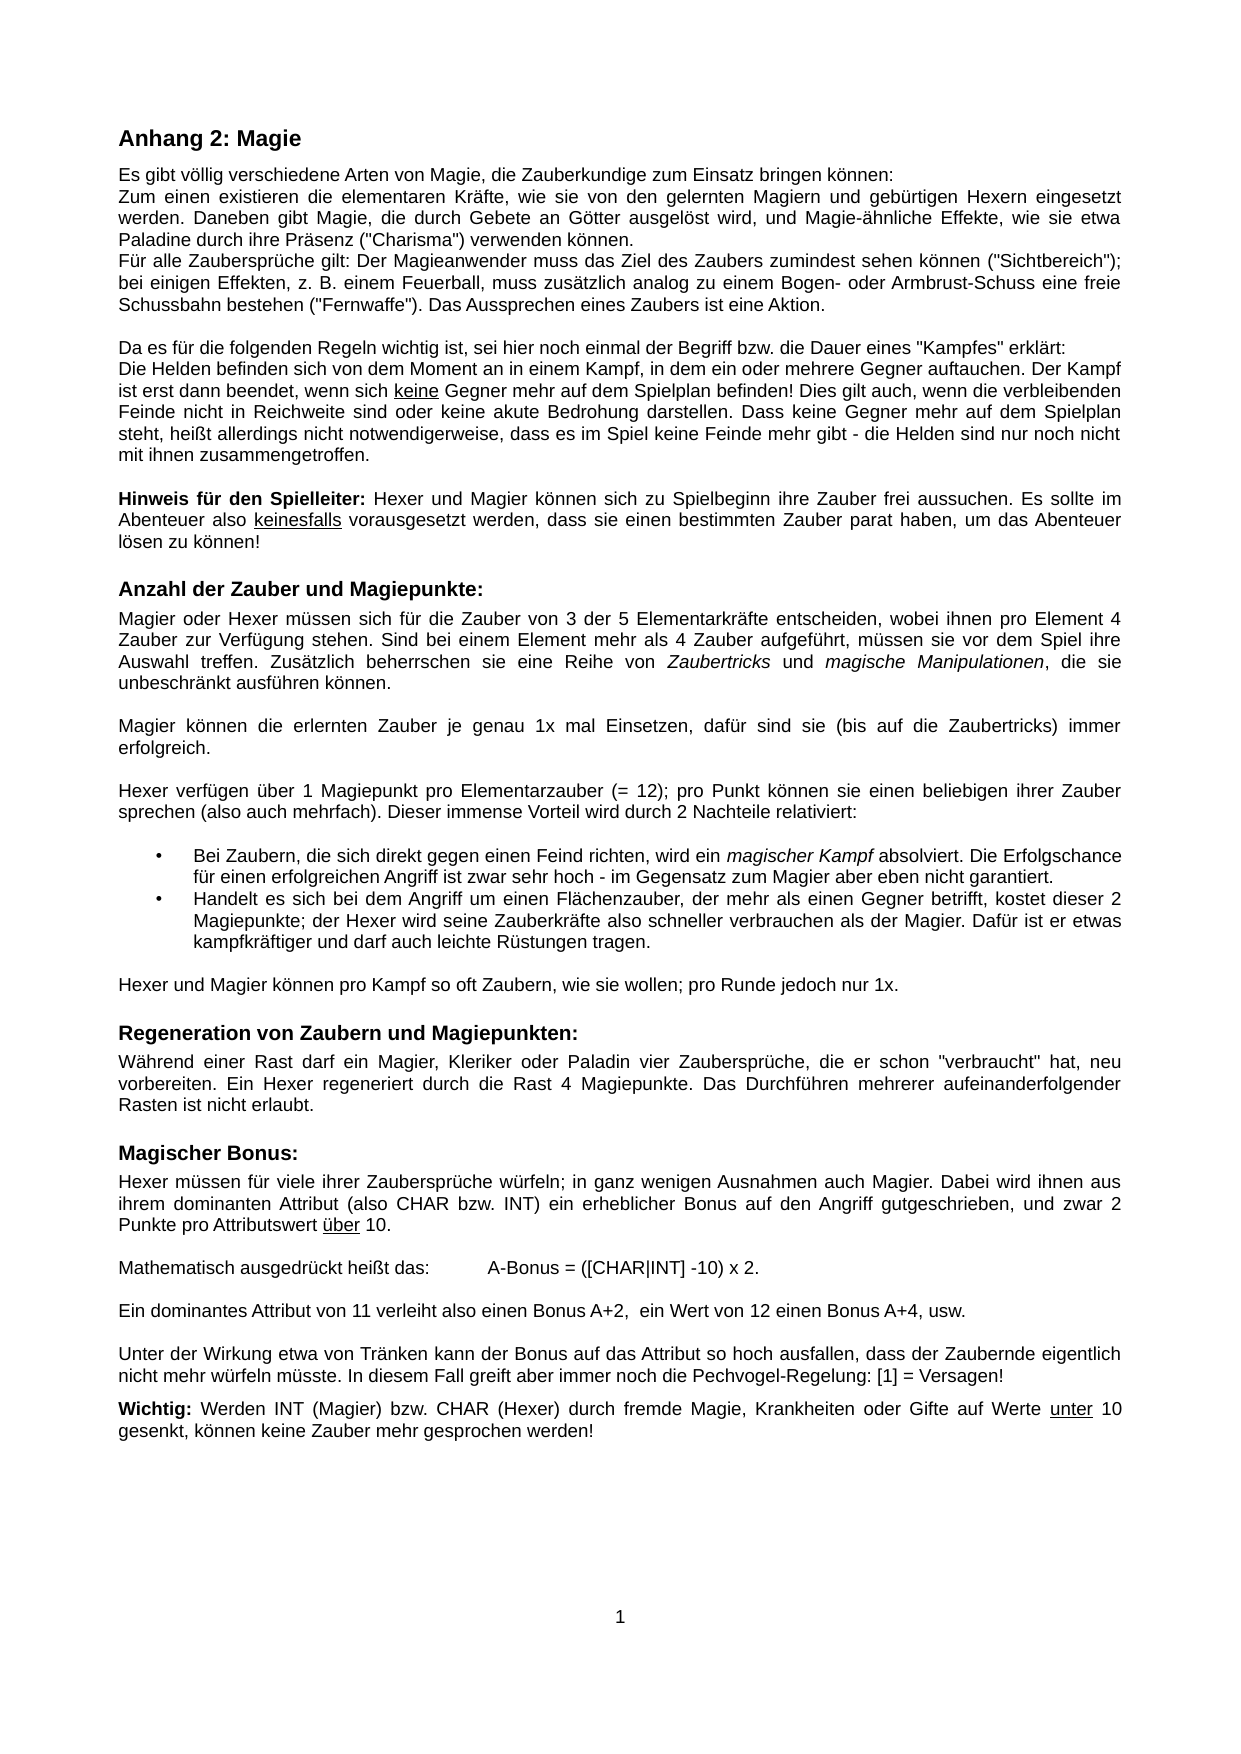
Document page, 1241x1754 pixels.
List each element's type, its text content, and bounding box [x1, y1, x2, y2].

text Mathematisch ausgedrückt heißt das: A-Bonus = ([CHAR|INT] -10) x 2. [118, 1257, 1122, 1278]
subtitle Anhang 2: Magie [118, 125, 1122, 152]
subtitle Regeneration von Zaubern und Magiepunkten: [118, 1020, 1122, 1044]
text Wichtig: Werden INT (Magier) bzw. CHAR (Hexer) durch fremde Magie, Krankheiten oder Gifte auf Werte unter 10 gesenkt, können keine Zauber mehr gesprochen werden! [118, 1398, 1122, 1441]
text Hexer müssen für viele ihrer Zaubersprüche würfeln; in ganz wenigen Ausnahmen auch Magier. Dabei wird ihnen aus ihrem dominanten Attribut (also CHAR bzw. INT) ein erheblicher Bonus auf den Angriff gutgeschrieben, und zwar 2 Punkte pro Attributswert über 10. [118, 1171, 1122, 1235]
text Es gibt völlig verschiedene Arten von Magie, die Zauberkundige zum Einsatz bringen können: [118, 164, 1122, 186]
list Bei Zaubern, die sich direkt gegen einen Feind richten, wird ein magischer Kampf absolviert. Die Erfolgschance für einen erfolgreichen Angriff ist zwar sehr hoch - im Gegensatz zum Magier aber eben nicht garantiert. [156, 844, 1122, 888]
text Magier oder Hexer müssen sich für die Zauber von 3 der 5 Elementarkräfte entscheiden, wobei ihnen pro Element 4 Zauber zur Verfügung stehen. Sind bei einem Element mehr als 4 Zauber aufgeführt, müssen sie vor dem Spiel ihre Auswahl treffen. Zusätzlich beherrschen sie eine Reihe von Zaubertricks und magische Manipulationen, die sie unbeschränkt ausführen können. [118, 607, 1122, 693]
text Unter der Wirkung etwa von Tränken kann der Bonus auf das Attribut so hoch ausfallen, dass der Zaubernde eigentlich nicht mehr würfeln müsste. In diesem Fall greift aber immer noch die Pechvogel-Regelung: [1] = Versagen! [118, 1343, 1122, 1386]
text Hexer verfügen über 1 Magiepunkt pro Elementarzauber (= 12); pro Punkt können sie einen beliebigen ihrer Zauber sprechen (also auch mehrfach). Dieser immense Vorteil wird durch 2 Nachteile relativiert: [118, 780, 1122, 823]
text Für alle Zaubersprüche gilt: Der Magieanwender muss das Ziel des Zaubers zumindest sehen können ("Sichtbereich"); bei einigen Effekten, z. B. einem Feuerball, muss zusätzlich analog zu einem Bogen- oder Armbrust-Schuss eine freie Schussbahn bestehen ("Fernwaffe"). Das Aussprechen eines Zaubers ist eine Aktion. [118, 250, 1122, 315]
list Handelt es sich bei dem Angriff um einen Flächenzauber, der mehr als einen Gegner betrifft, kostet dieser 2 Magiepunkte; der Hexer wird seine Zauberkräfte also schneller verbrauchen als der Magier. Dafür ist er etwas kampfkräftiger und darf auch leichte Rüstungen tragen. [156, 888, 1122, 952]
text Hinweis für den Spielleiter: Hexer und Magier können sich zu Spielbeginn ihre Zauber frei aussuchen. Es sollte im Abenteuer also keinesfalls vorausgesetzt werden, dass sie einen bestimmten Zauber parat haben, um das Abenteuer lösen zu können! [118, 487, 1122, 552]
subtitle Magischer Bonus: [118, 1140, 1122, 1164]
text Da es für die folgenden Regeln wichtig ist, sei hier noch einmal der Begriff bzw. die Dauer eines "Kampfes" erklärt: [118, 336, 1122, 358]
text Während einer Rast darf ein Magier, Kleriker oder Paladin vier Zaubersprüche, die er schon "verbraucht" hat, neu vorbereiten. Ein Hexer regeneriert durch die Rast 4 Magiepunkte. Das Durchführen mehrerer aufeinanderfolgender Rasten ist nicht erlaubt. [118, 1051, 1122, 1116]
text Die Helden befinden sich von dem Moment an in einem Kampf, in dem ein oder mehrere Gegner auftauchen. Der Kampf ist erst dann beendet, wenn sich keine Gegner mehr auf dem Spielplan befinden! Dies gilt auch, wenn die verbleibenden Feinde nicht in Reichweite sind oder keine akute Bedrohung darstellen. Dass keine Gegner mehr auf dem Spielplan steht, heißt allerdings nicht notwendigerweise, dass es im Spiel keine Feinde mehr gibt - die Helden sind nur noch nicht mit ihnen zusammengetroffen. [118, 358, 1122, 466]
text Hexer und Magier können pro Kampf so oft Zaubern, wie sie wollen; pro Runde jedoch nur 1x. [118, 974, 1122, 996]
text Magier können die erlernten Zauber je genau 1x mal Einsetzen, dafür sind sie (bis auf die Zaubertricks) immer erfolgreich. [118, 715, 1122, 758]
text Ein dominantes Attribut von 11 verleiht also einen Bonus A+2, ein Wert von 12 einen Bonus A+4, usw. [118, 1300, 1122, 1322]
text Zum einen existieren die elementaren Kräfte, wie sie von den gelernten Magiern und gebürtigen Hexern eingesetzt werden. Daneben gibt Magie, die durch Gebete an Götter ausgelöst wird, und Magie-ähnliche Effekte, wie sie etwa Paladine durch ihre Präsenz ("Charisma") verwenden können. [118, 186, 1122, 250]
subtitle Anzahl der Zauber und Magiepunkte: [118, 577, 1122, 601]
